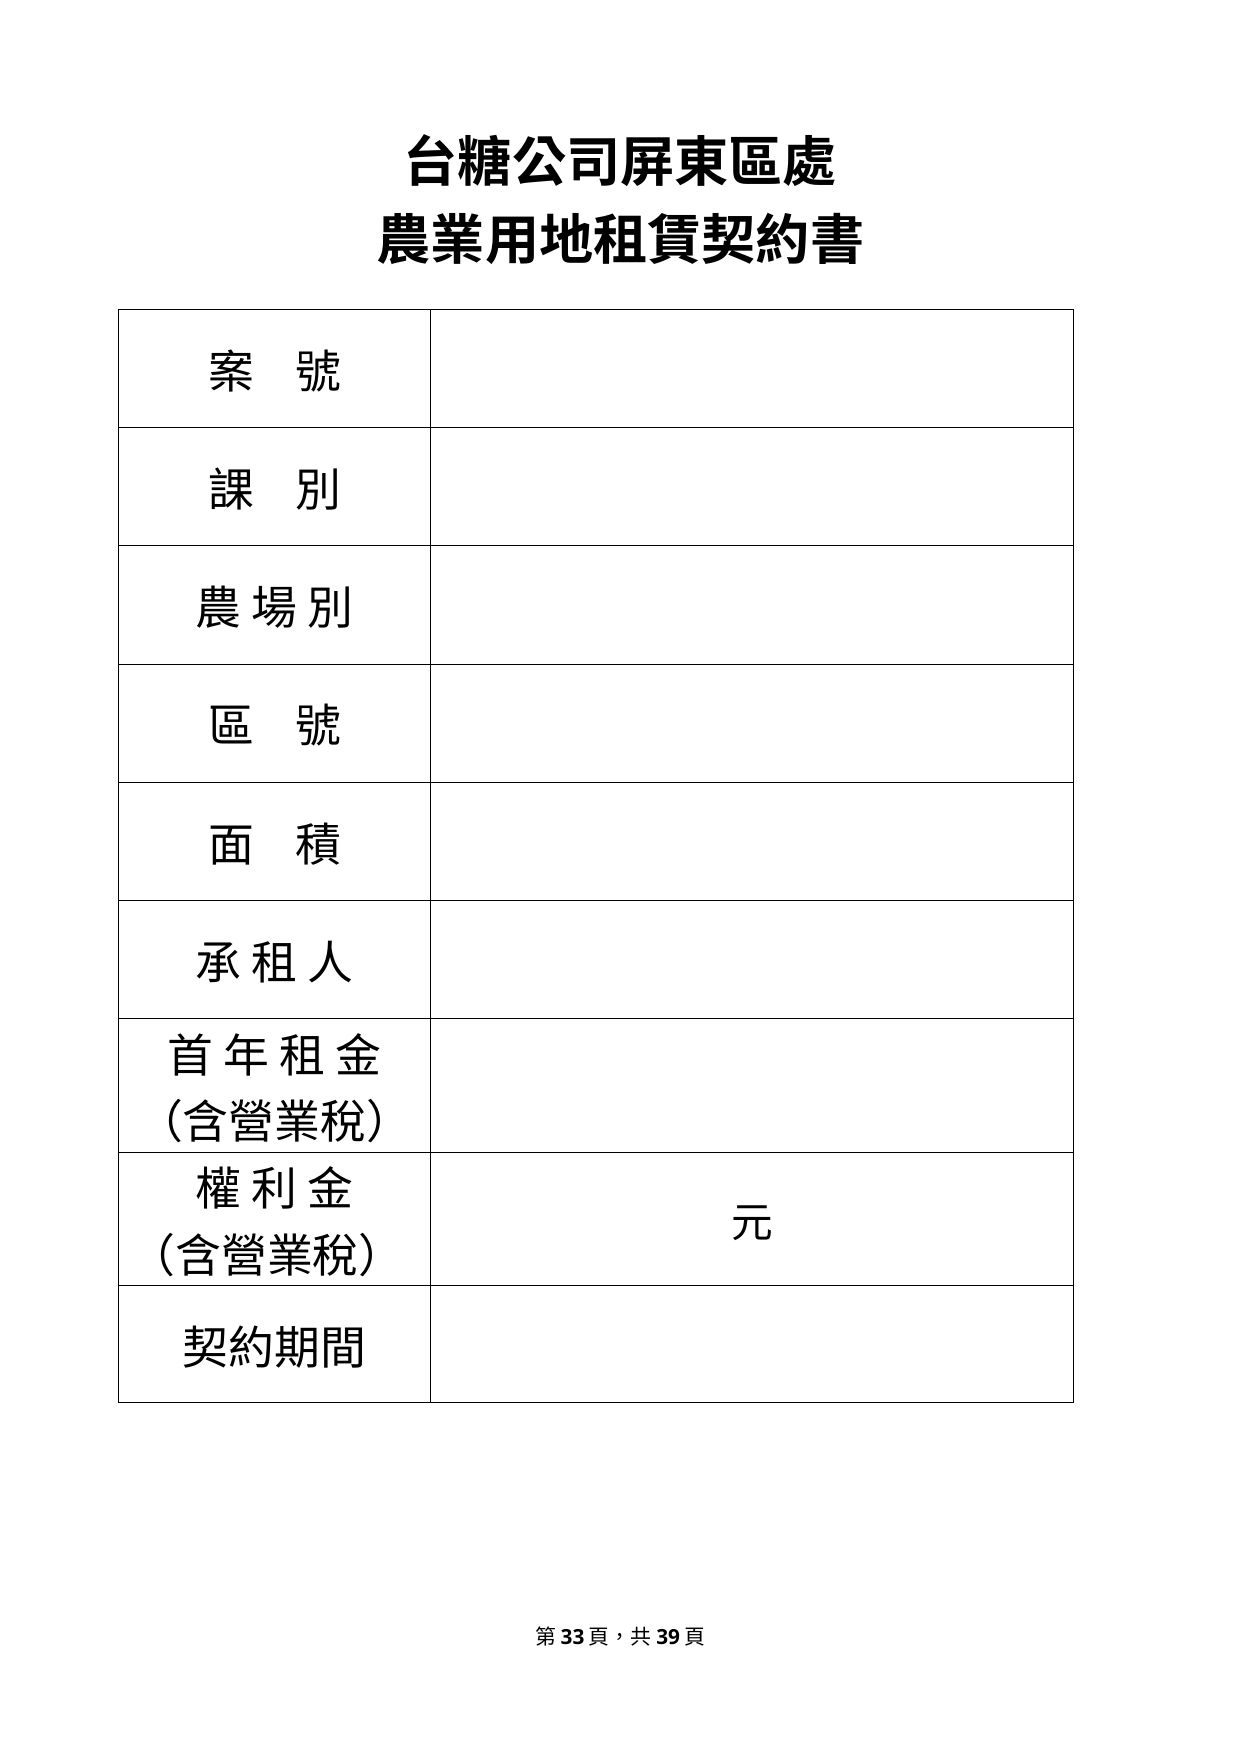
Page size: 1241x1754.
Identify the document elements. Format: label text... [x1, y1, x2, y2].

table_cell 首 年 租 金 （含營業稅） [119, 1019, 430, 1152]
table_cell 區 號 [119, 665, 430, 782]
table_cell [431, 546, 1073, 663]
table_cell [431, 428, 1073, 545]
table_cell 承 租 人 [119, 901, 430, 1018]
table_cell [431, 901, 1073, 1018]
table_cell [431, 1019, 1073, 1152]
table_header 案 號 [119, 310, 430, 427]
table_cell [431, 665, 1073, 782]
table_cell [431, 1286, 1073, 1402]
text 農業用地租賃契約書 [118, 197, 1122, 275]
table_cell 權 利 金 （含營業稅） [119, 1153, 430, 1285]
table_cell 面 積 [119, 783, 430, 900]
table_cell 課 別 [119, 428, 430, 545]
table_cell [431, 783, 1073, 900]
table_cell 農 場 別 [119, 546, 430, 663]
table_header [431, 310, 1073, 427]
table_cell 元 [431, 1153, 1073, 1285]
table_cell 契約期間 [119, 1286, 430, 1402]
text 台糖公司屏東區處 [118, 118, 1122, 197]
